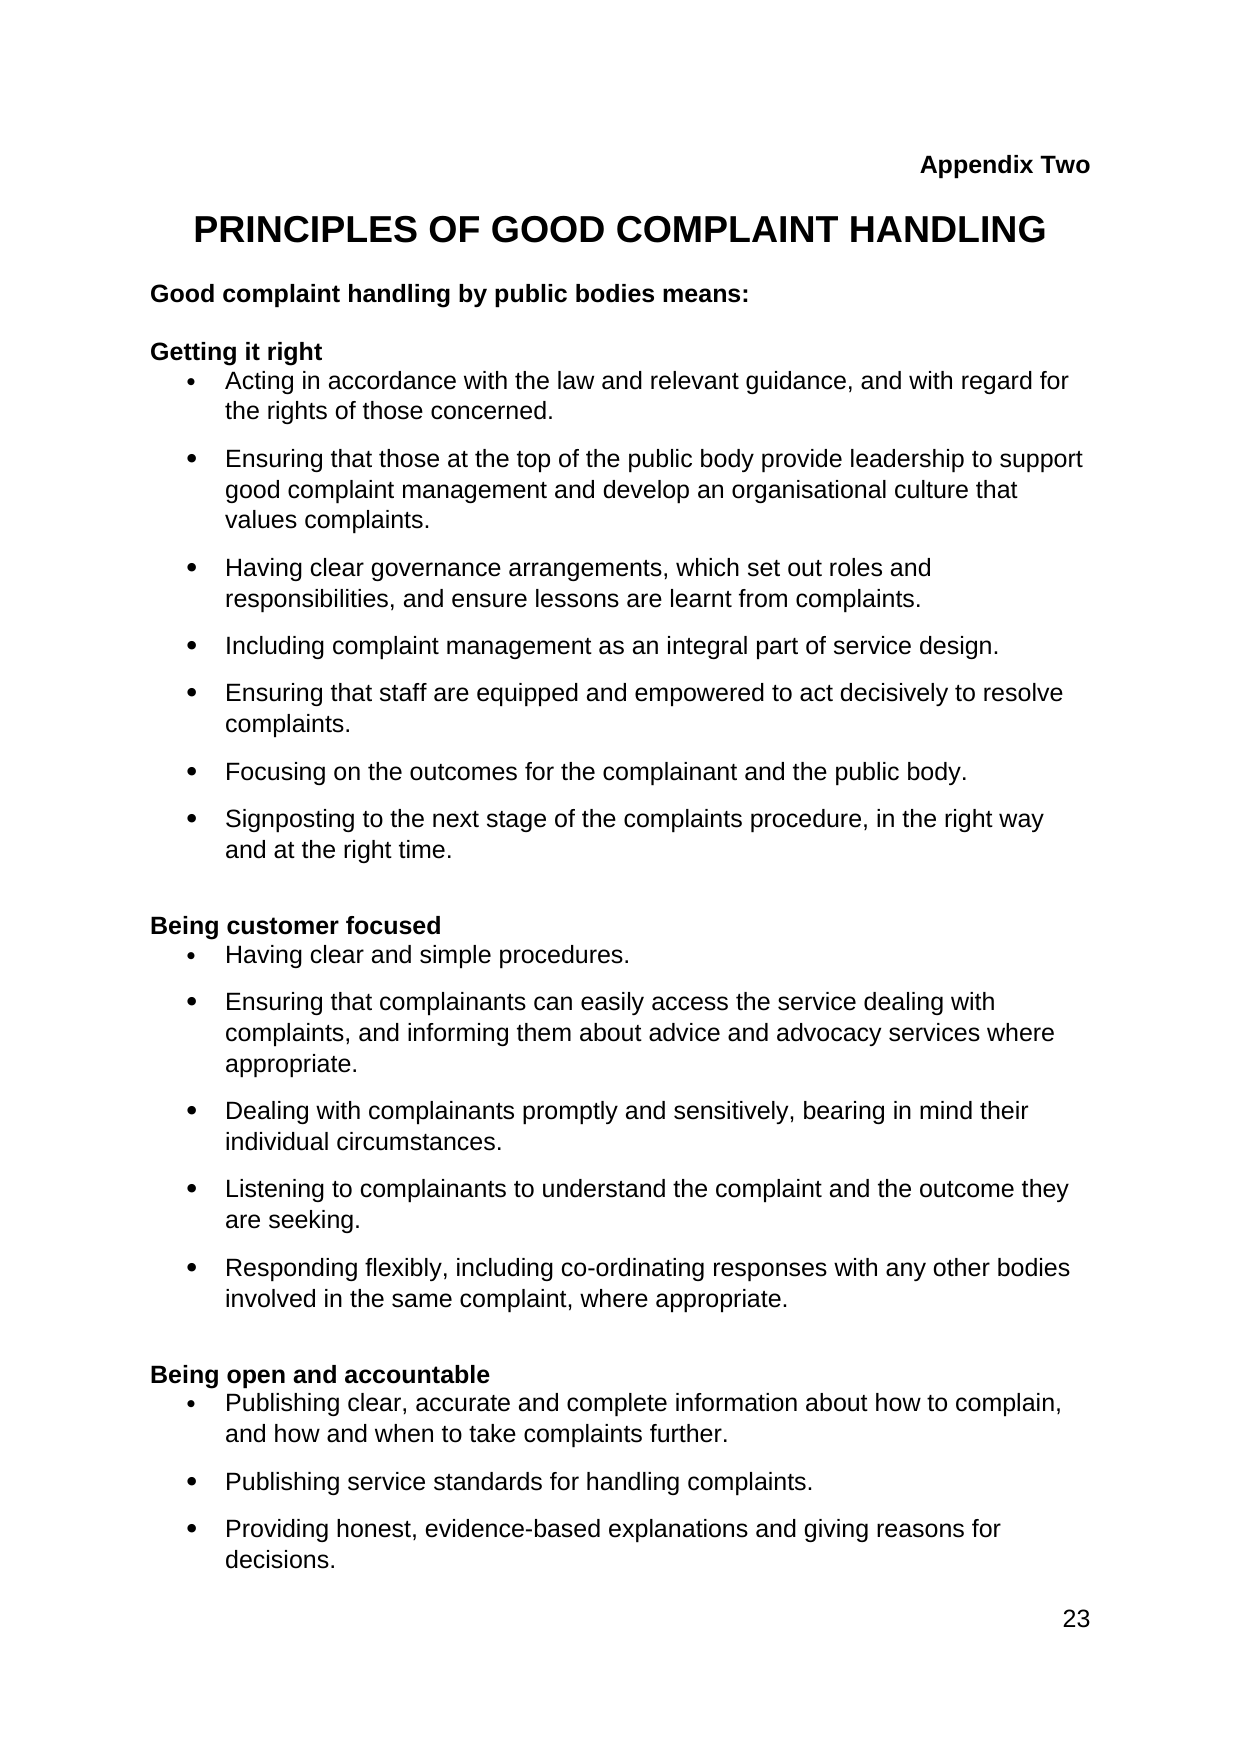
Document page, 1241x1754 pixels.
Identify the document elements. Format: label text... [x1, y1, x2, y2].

list Listening to complainants to understand the complaint and the outcome they are seeking. [187, 1174, 1090, 1234]
text Being customer focused [150, 911, 1090, 940]
list Ensuring that complainants can easily access the service dealing with complaints, and informing them about advice and advocacy services where appropriate. [187, 987, 1090, 1078]
list Signposting to the next stage of the complaints procedure, in the right way and at the right time. [187, 804, 1090, 864]
list Acting in accordance with the law and relevant guidance, and with regard for the rights of those concerned. [187, 366, 1090, 425]
text Appendix Two [150, 150, 1090, 179]
list Publishing clear, accurate and complete information about how to complain, and how and when to take complaints further. [187, 1388, 1090, 1448]
list Providing honest, evidence-based explanations and giving reasons for decisions. [187, 1514, 1090, 1574]
text Good complaint handling by public bodies means: [150, 279, 1090, 308]
text PRINCIPLES OF GOOD COMPLAINT HANDLING [150, 207, 1090, 251]
list Focusing on the outcomes for the complainant and the public body. [187, 757, 1090, 786]
list Having clear and simple procedures. [187, 940, 1090, 969]
list Dealing with complainants promptly and sensitively, bearing in mind their individual circumstances. [187, 1096, 1090, 1156]
list Including complaint management as an integral part of service design. [187, 631, 1090, 660]
list Ensuring that those at the top of the public body provide leadership to support good complaint management and develop an organisational culture that values complaints. [187, 444, 1090, 534]
list Ensuring that staff are equipped and empowered to act decisively to resolve complaints. [187, 678, 1090, 738]
text Being open and accountable [150, 1360, 1090, 1388]
list Responding flexibly, including co-ordinating responses with any other bodies involved in the same complaint, where appropriate. [187, 1253, 1090, 1312]
list Having clear governance arrangements, which set out roles and responsibilities, and ensure lessons are learnt from complaints. [187, 553, 1090, 612]
text Getting it right [150, 337, 1090, 366]
list Publishing service standards for handling complaints. [187, 1467, 1090, 1495]
